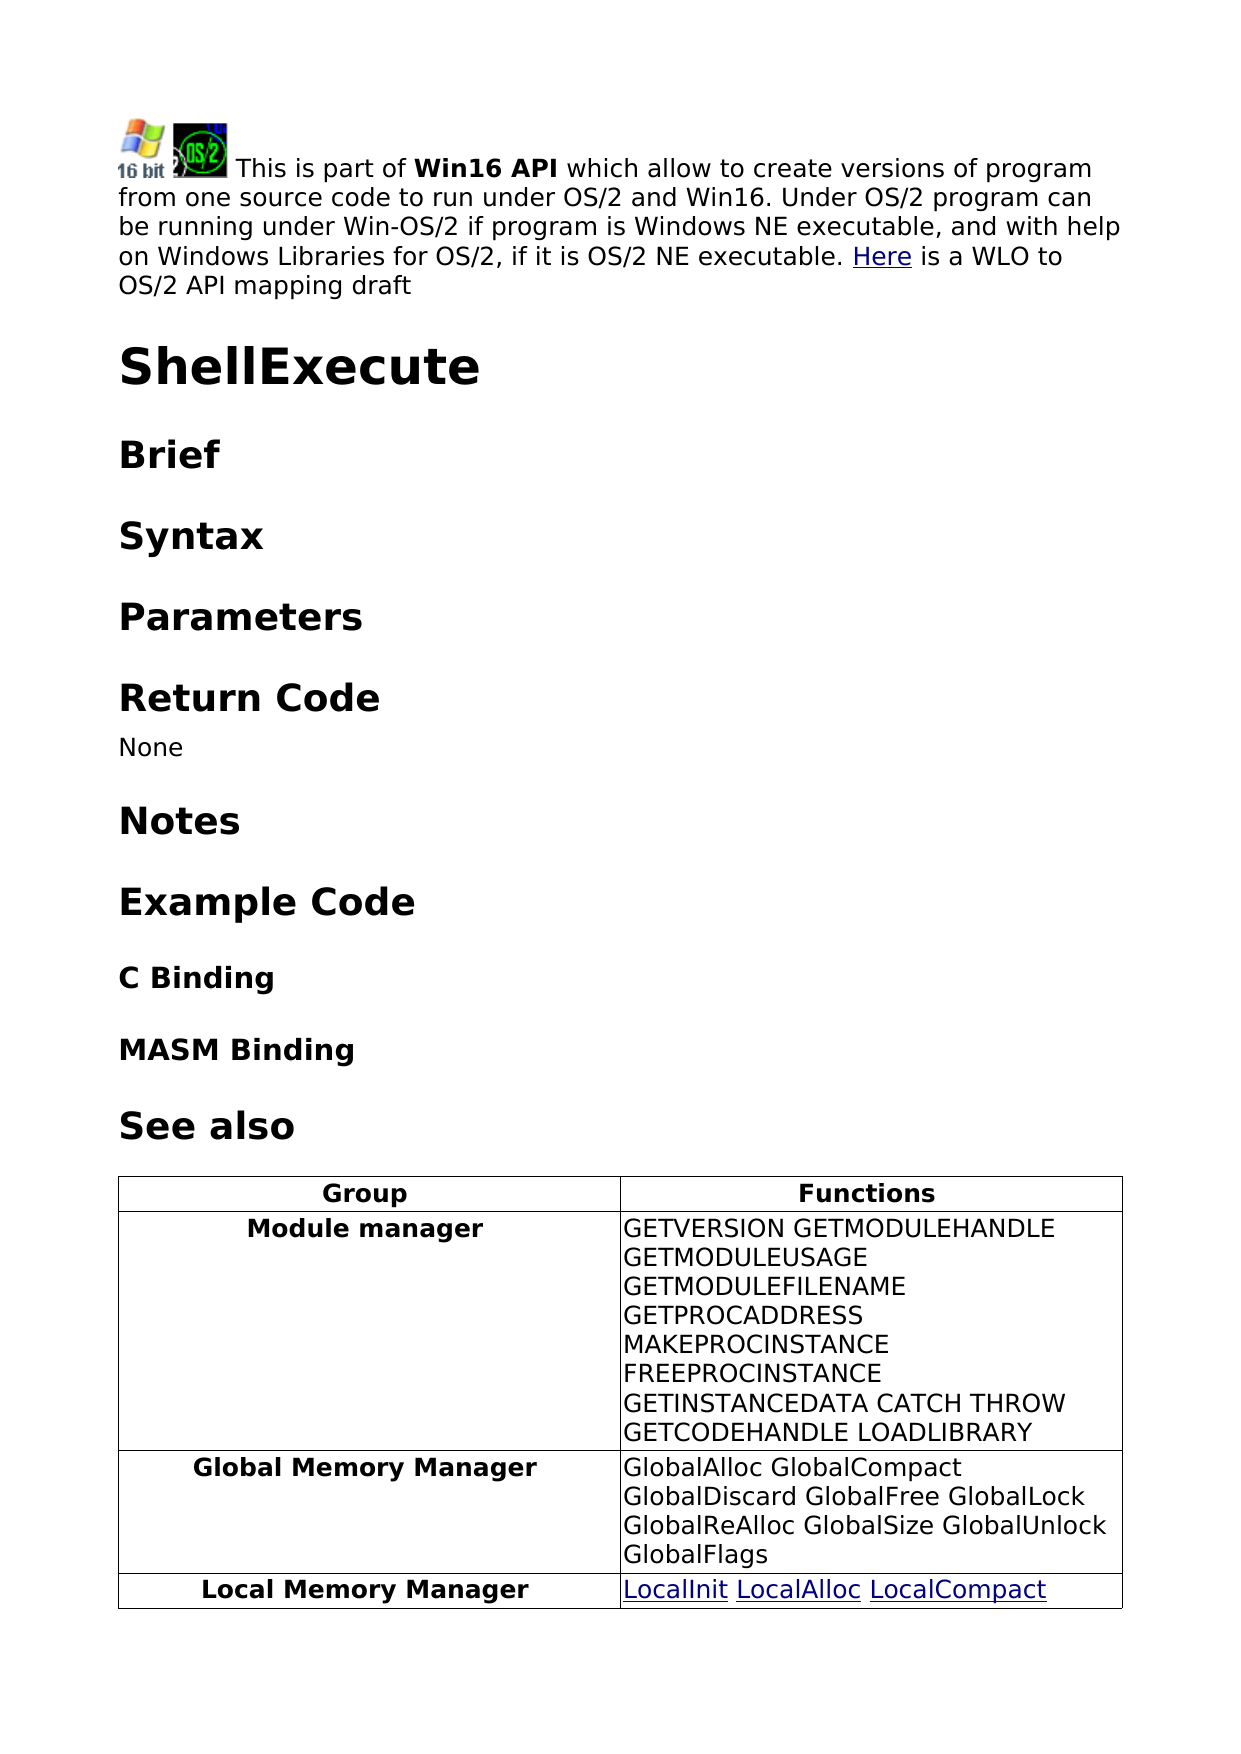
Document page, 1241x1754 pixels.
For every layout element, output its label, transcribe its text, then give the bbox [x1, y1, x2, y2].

subtitle Example Code [118, 881, 1122, 924]
text This is part of Win16 API which allow to create versions of program from one source code to run under OS/2 and Win16. Under OS/2 program can be running under Win-OS/2 if program is Windows NE executable, and with help on Windows Libraries for OS/2, if it is OS/2 NE executable. Here is a WLO to OS/2 API mapping draft [118, 118, 1122, 300]
table_cell GETVERSION GETMODULEHANDLE GETMODULEUSAGE GETMODULEFILENAME GETPROCADDRESS MAKEPROCINSTANCE FREEPROCINSTANCE GETINSTANCEDATA CATCH THROW GETCODEHANDLE LOADLIBRARY [621, 1212, 1122, 1450]
text None [118, 733, 1122, 762]
table_cell Global Memory Manager [119, 1451, 620, 1573]
subtitle Notes [118, 799, 1122, 843]
subtitle Parameters [118, 596, 1122, 639]
table_cell LocalInit LocalAlloc LocalCompact [621, 1574, 1122, 1608]
table_cell Local Memory Manager [119, 1574, 620, 1608]
subtitle ShellExecute [118, 338, 1122, 396]
subtitle Brief [118, 433, 1122, 477]
table_cell GlobalAlloc GlobalCompact GlobalDiscard GlobalFree GlobalLock GlobalReAlloc GlobalSize GlobalUnlock GlobalFlags [621, 1451, 1122, 1573]
picture [172, 122, 228, 178]
table_header Group [119, 1177, 620, 1211]
table_header Functions [621, 1177, 1122, 1211]
subtitle See also [118, 1105, 1122, 1148]
subtitle Return Code [118, 677, 1122, 720]
picture [118, 118, 166, 178]
subtitle MASM Binding [118, 1033, 1122, 1067]
table_cell Module manager [119, 1212, 620, 1450]
subtitle Syntax [118, 514, 1122, 558]
subtitle C Binding [118, 962, 1122, 996]
